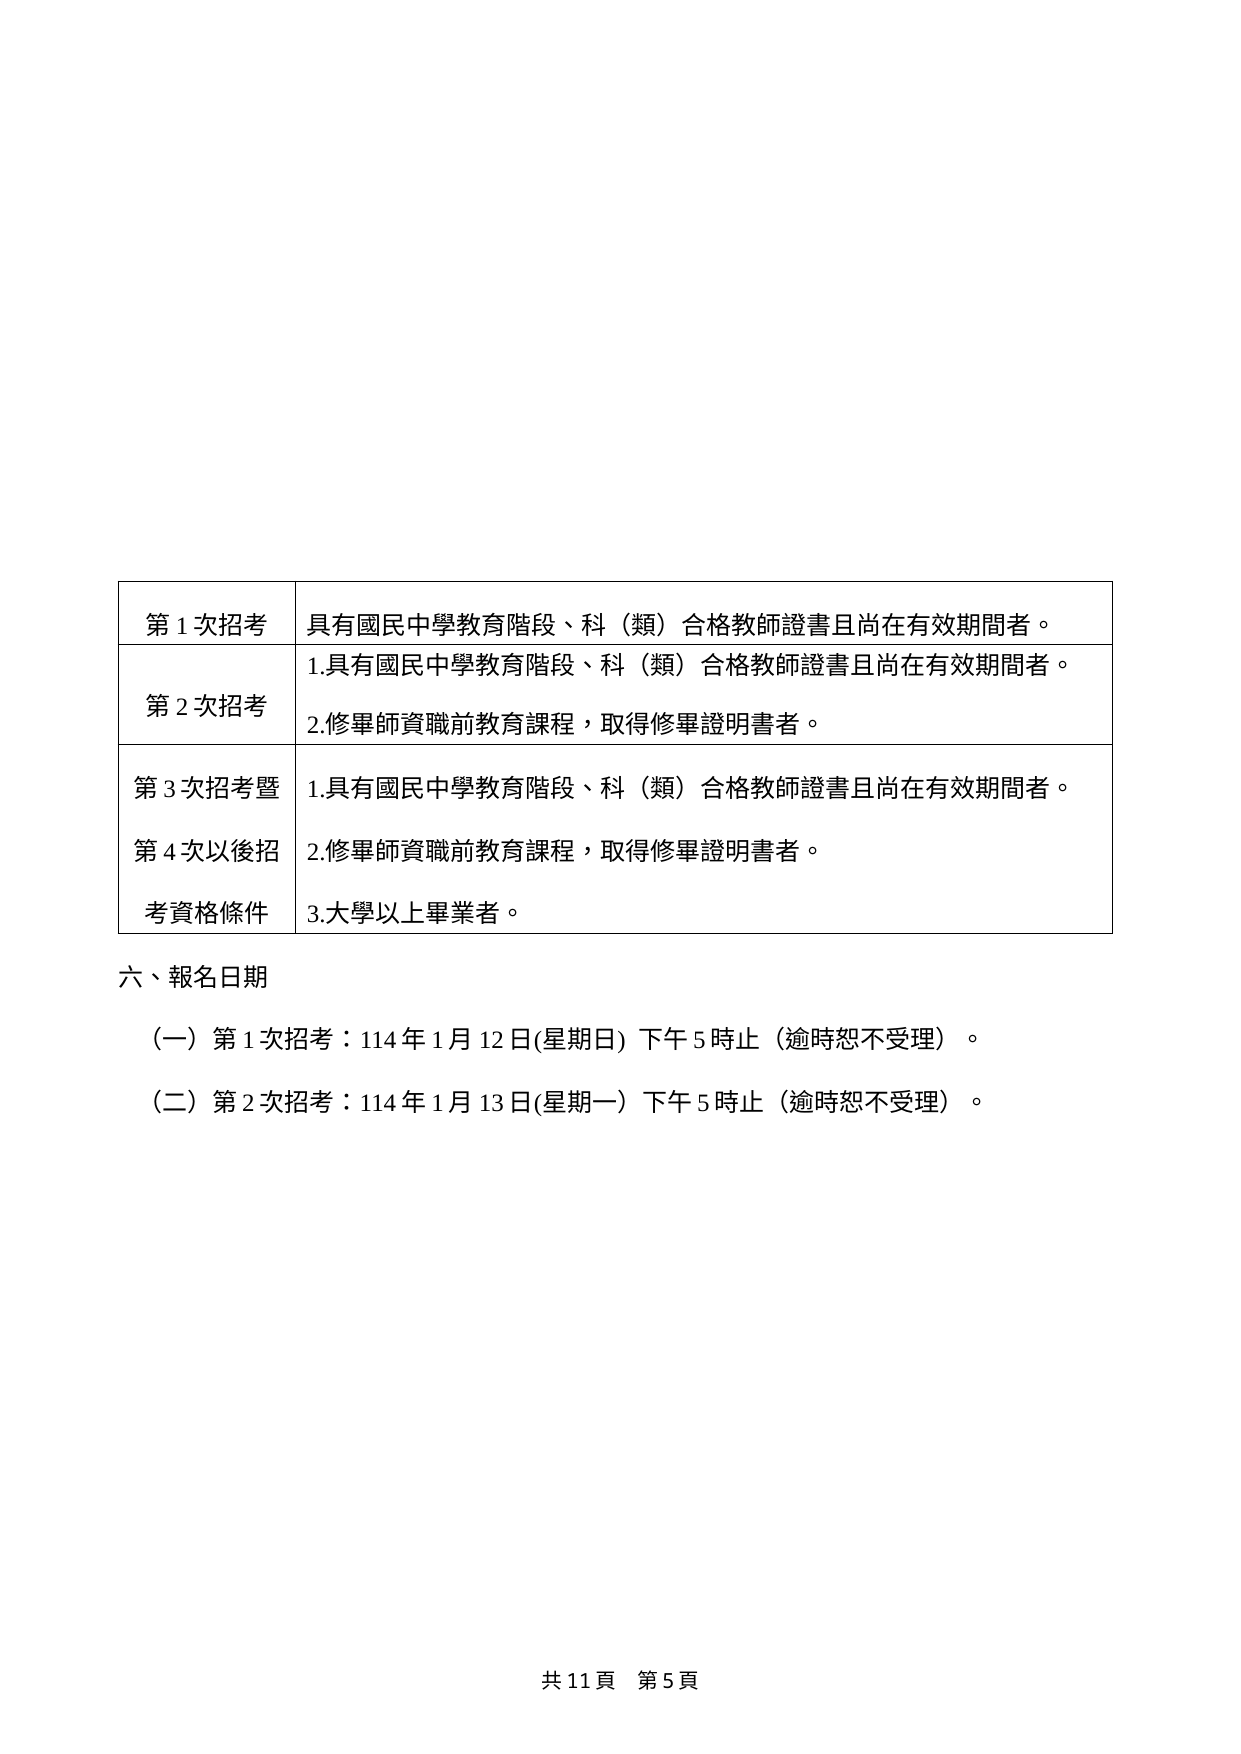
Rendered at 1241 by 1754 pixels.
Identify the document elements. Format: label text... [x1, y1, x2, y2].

table_cell 1.具有國民中學教育階段、科（類）合格教師證書且尚在有效期間者。 2.修畢師資職前教育課程，取得修畢證明書者。 3.大學以上畢業者。 [296, 745, 1112, 932]
text （二）第2次招考：114年1月13日(星期一）下午5時止（逾時恕不受理）。 [118, 1058, 1122, 1121]
text 六、報名日期 [118, 933, 1122, 996]
table_header 第1次招考 [119, 582, 295, 644]
text （一）第1次招考：114年1月12日(星期日) 下午5時止（逾時恕不受理）。 [137, 996, 1122, 1058]
table_cell 第2次招考 [119, 645, 295, 744]
table_cell 1.具有國民中學教育階段、科（類）合格教師證書且尚在有效期間者。 2.修畢師資職前教育課程，取得修畢證明書者。 [296, 645, 1112, 744]
table_header 具有國民中學教育階段、科（類）合格教師證書且尚在有效期間者。 [296, 582, 1112, 644]
table_cell 第3次招考暨 第4次以後招考資格條件 [119, 745, 295, 932]
